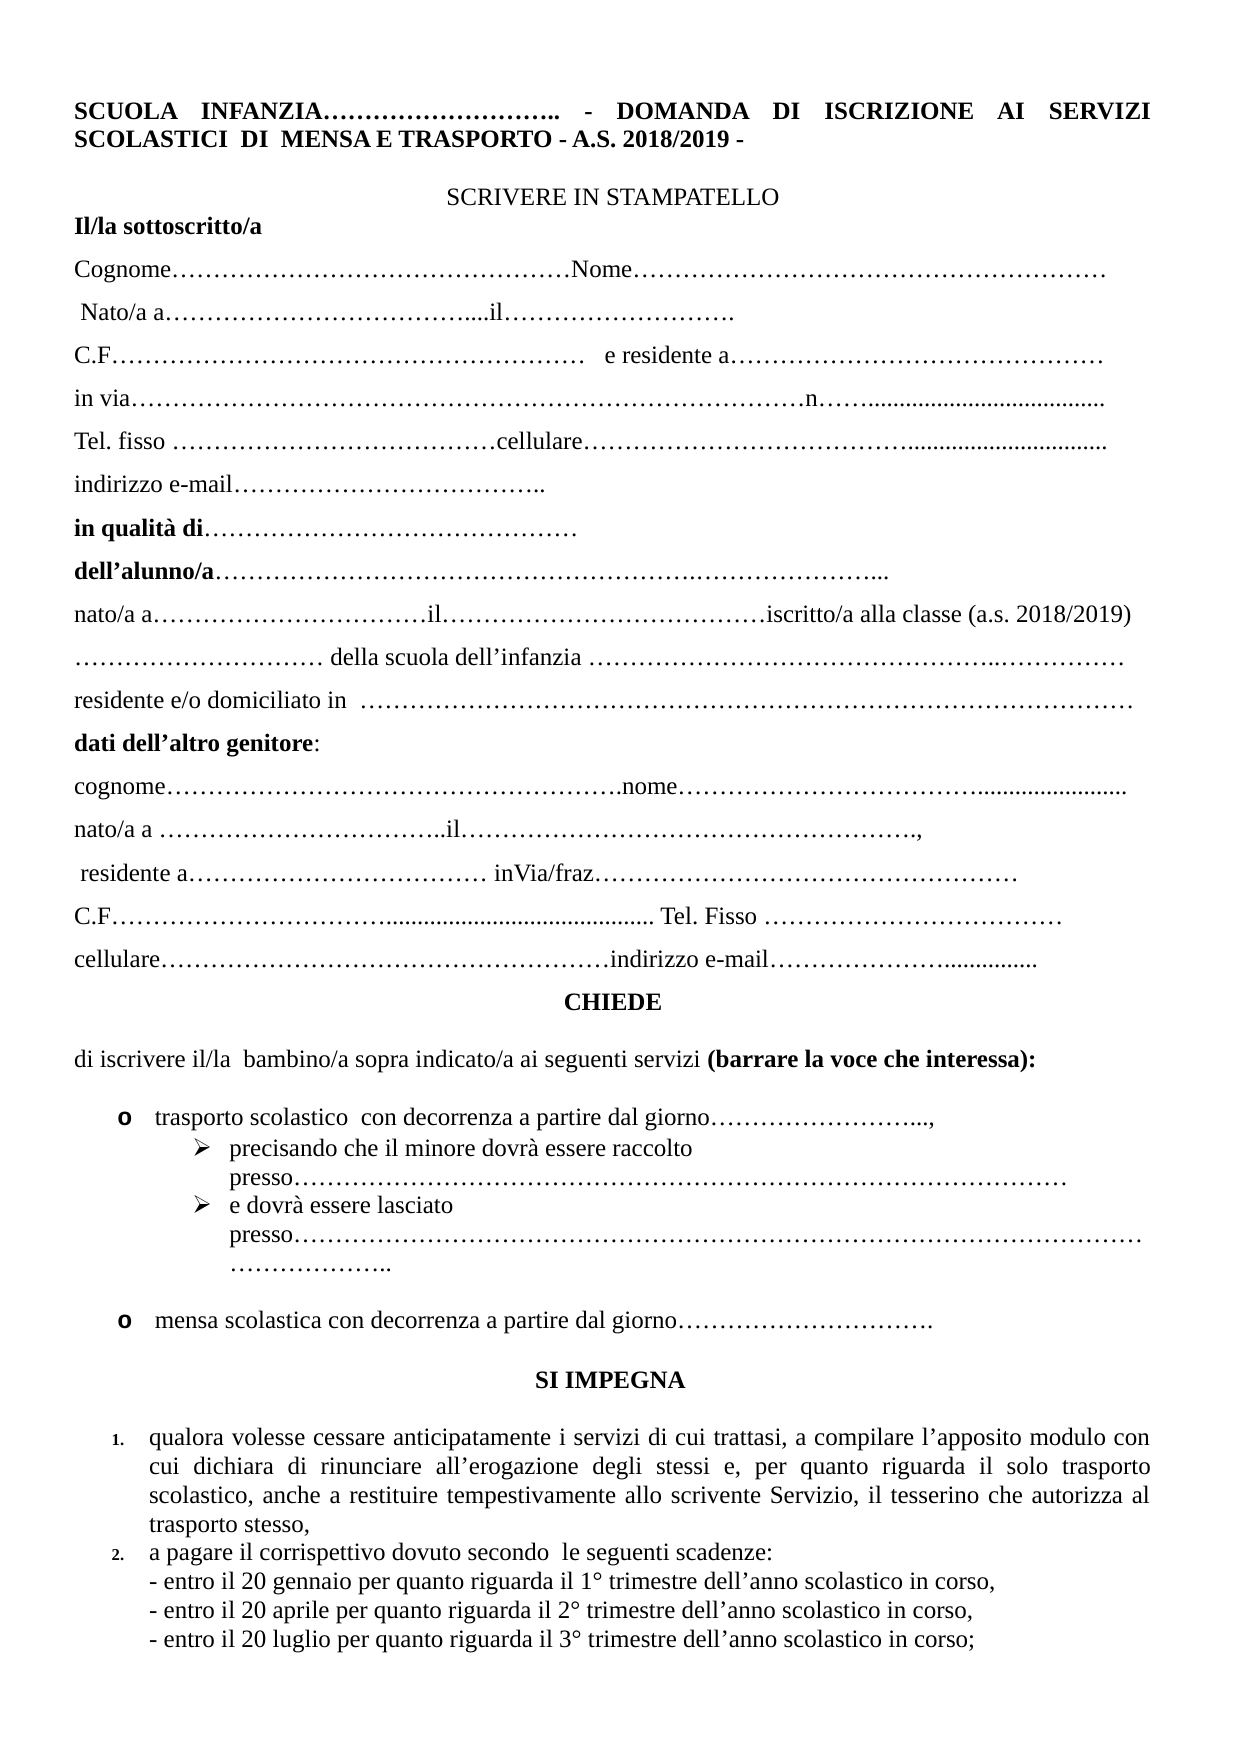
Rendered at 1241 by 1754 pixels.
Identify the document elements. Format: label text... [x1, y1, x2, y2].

text Cognome…………………………………………Nome………………………………………………… [74, 254, 1152, 283]
text residente a……………………………… inVia/fraz……………………………………………C.F……………………………........................................... Tel. Fisso ……………………………… cellulare………………………………………………indirizzo e-mail…………………............... [74, 858, 1152, 973]
list trasporto scolastico con decorrenza a partire dal giorno……………………..., [117, 1102, 1152, 1133]
text SCUOLA INFANZIA……………………….. - DOMANDA DI ISCRIZIONE AI SERVIZI SCOLASTICI DI MENSA E TRASPORTO - A.S. 2018/2019 - [74, 96, 1152, 153]
text Tel. fisso …………………………………cellulare…………………………………................................ [74, 426, 1152, 455]
list qualora volesse cessare anticipatamente i servizi di cui trattasi, a compilare l’apposito modulo con cui dichiara di rinunciare all’erogazione degli stessi e, per quanto riguarda il solo trasporto scolastico, anche a restituire tempestivamente allo scrivente Servizio, il tesserino che autorizza al trasporto stesso, [111, 1422, 1152, 1537]
text dati dell’altro genitore: cognome……………………………………………….nome………………………………........................ [74, 728, 1152, 800]
list a pagare il corrispettivo dovuto secondo le seguenti scadenze: [111, 1537, 1152, 1566]
list precisando che il minore dovrà essere raccolto presso………………………………………………………………………………… [192, 1133, 1152, 1190]
text SCRIVERE IN STAMPATELLO [74, 182, 1152, 211]
text residente e/o domiciliato in ………………………………………………………………………………… [74, 685, 1152, 714]
text - entro il 20 aprile per quanto riguarda il 2° trimestre dell’anno scolastico in corso, [149, 1595, 1152, 1624]
text nato/a a ……………………………..il………………………………………………., [74, 814, 1152, 843]
text Il/la sottoscritto/a [74, 211, 1152, 239]
text Nato/a a………………………………....il………………………. C.F………………………………………………… e residente a……………………………………… [74, 297, 1152, 369]
text di iscrivere il/la bambino/a sopra indicato/a ai seguenti servizi (barrare la voce che interessa): [74, 1044, 1152, 1073]
text in qualità di………………………………………dell’alunno/a………………………………………………….…………………... [74, 513, 1152, 584]
text indirizzo e-mail……………………………….. [74, 469, 1152, 498]
text SI IMPEGNA [74, 1365, 1152, 1394]
text in via………………………………………………………………………n……...................................... [74, 383, 1152, 412]
list e dovrà essere lasciato presso………………………………………………………………………………………………………….. [192, 1190, 1152, 1277]
text - entro il 20 luglio per quanto riguarda il 3° trimestre dell’anno scolastico in corso; [148, 1624, 1152, 1652]
text nato/a a……………………………il…………………………………iscritto/a alla classe (a.s. 2018/2019)………………………… della scuola dell’infanzia …………………………………………..…………… [74, 599, 1152, 671]
list mensa scolastica con decorrenza a partire dal giorno…………………………. [117, 1305, 1152, 1336]
text - entro il 20 gennaio per quanto riguarda il 1° trimestre dell’anno scolastico in corso, [149, 1566, 1152, 1595]
text CHIEDE [74, 987, 1152, 1016]
